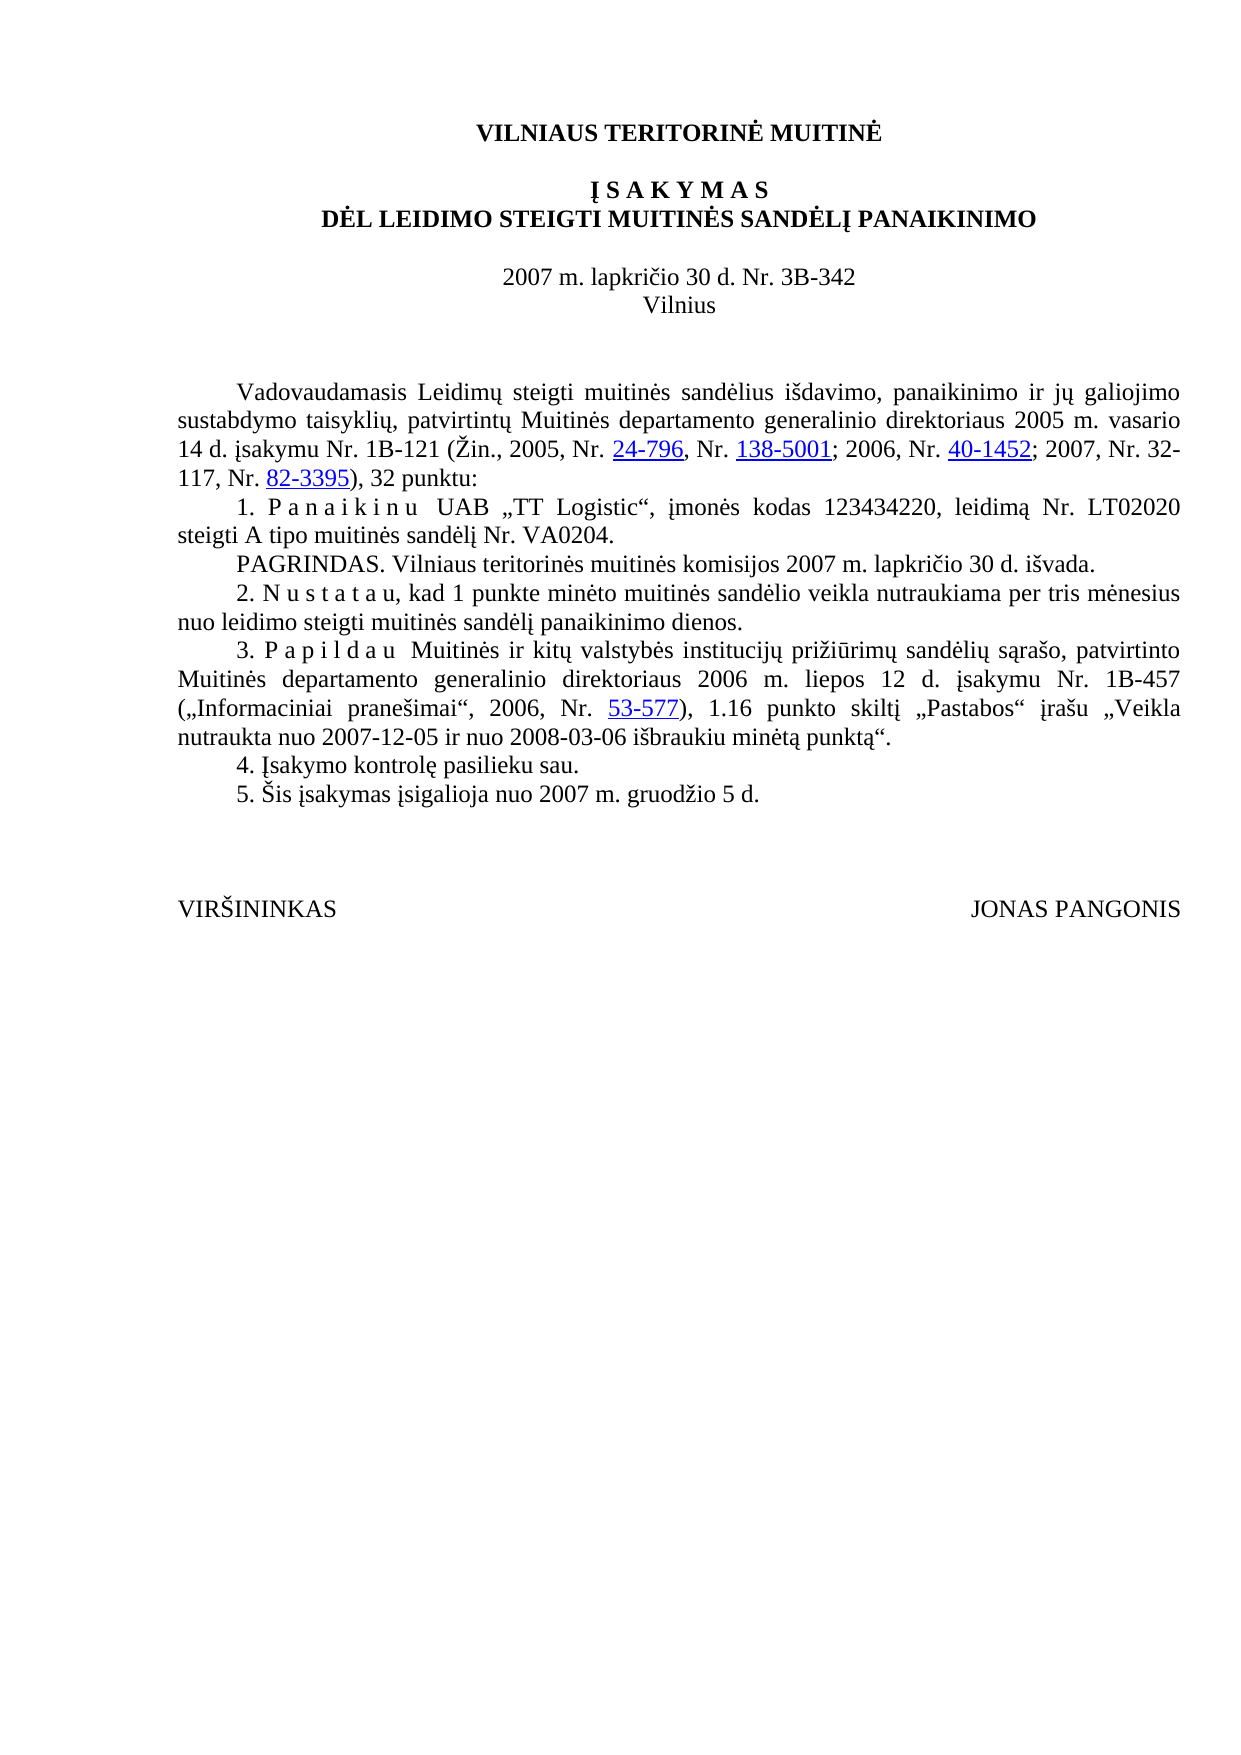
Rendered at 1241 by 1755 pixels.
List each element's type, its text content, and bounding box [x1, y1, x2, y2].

text 2007 m. lapkričio 30 d. Nr. 3B-342 [177, 262, 1181, 291]
text 5. Šis įsakymas įsigalioja nuo 2007 m. gruodžio 5 d. [177, 779, 1181, 808]
text VIRŠININKAS JONAS PANGONIS [177, 894, 1181, 923]
text Vadovaudamasis Leidimų steigti muitinės sandėlius išdavimo, panaikinimo ir jų galiojimo sustabdymo taisyklių, patvirtintų Muitinės departamento generalinio direktoriaus 2005 m. vasario 14 d. įsakymu Nr. 1B-121 (Žin., 2005, Nr. 24-796, Nr. 138-5001; 2006, Nr. 40-1452; 2007, Nr. 32-117, Nr. 82-3395), 32 punktu: [177, 377, 1181, 492]
text 2. Nustatau, kad 1 punkte minėto muitinės sandėlio veikla nutraukiama per tris mėnesius nuo leidimo steigti muitinės sandėlį panaikinimo dienos. [177, 578, 1181, 636]
text 1. Panaikinu UAB „TT Logistic“, įmonės kodas 123434220, leidimą Nr. LT02020 steigti A tipo muitinės sandėlį Nr. VA0204. [177, 492, 1181, 549]
text 3. Papildau Muitinės ir kitų valstybės institucijų prižiūrimų sandėlių sąrašo, patvirtinto Muitinės departamento generalinio direktoriaus 2006 m. liepos 12 d. įsakymu Nr. 1B-457 („Informaciniai pranešimai“, 2006, Nr. 53-577), 1.16 punkto skiltį „Pastabos“ įrašu „Veikla nutraukta nuo 2007-12-05 ir nuo 2008-03-06 išbraukiu minėtą punktą“. [177, 636, 1181, 751]
text 4. Įsakymo kontrolę pasilieku sau. [177, 751, 1181, 779]
text Į S A K Y M A S [177, 176, 1181, 204]
text VILNIAUS TERITORINĖ MUITINĖ [177, 118, 1181, 147]
text PAGRINDAS. Vilniaus teritorinės muitinės komisijos 2007 m. lapkričio 30 d. išvada. [177, 549, 1181, 578]
text DĖL LEIDIMO STEIGTI MUITINĖS SANDĖLĮ PANAIKINIMO [177, 204, 1181, 233]
text Vilnius [177, 291, 1181, 319]
